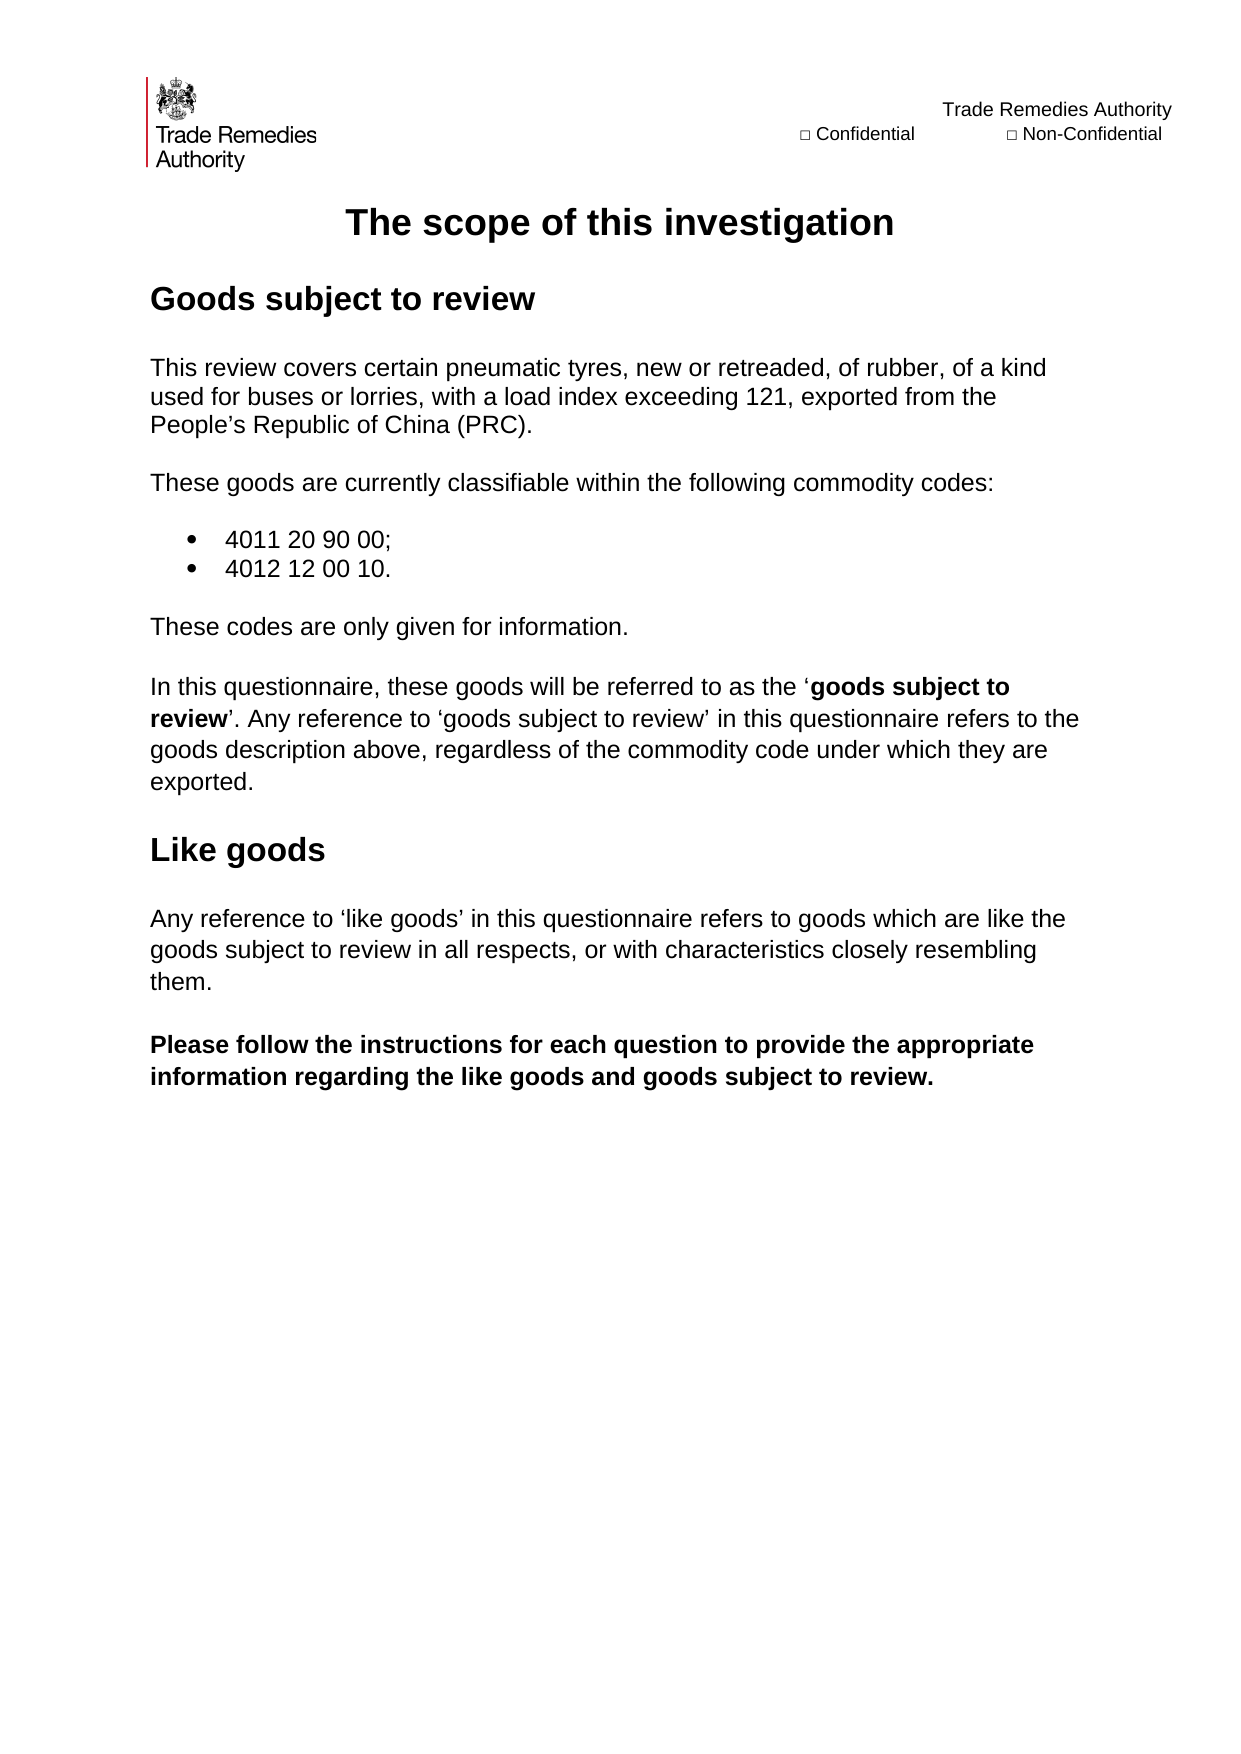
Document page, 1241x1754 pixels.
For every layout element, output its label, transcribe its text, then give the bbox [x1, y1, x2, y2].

list 4011 20 90 00; [187, 525, 1090, 554]
text Any reference to ‘like goods’ in this questionnaire refers to goods which are like the goods subject to review in all respects, or with characteristics closely resembling them. [150, 904, 1090, 996]
text This review covers certain pneumatic tyres, new or retreaded, of rubber, of a kind used for buses or lorries, with a load index exceeding 121, exported from the People’s Republic of China (PRC). [150, 353, 1090, 439]
subtitle Like goods [150, 830, 1090, 868]
text In this questionnaire, these goods will be referred to as the ‘goods subject to review’. Any reference to ‘goods subject to review’ in this questionnaire refers to the goods description above, regardless of the commodity code under which they are exported. [150, 672, 1090, 796]
text Please follow the instructions for each question to provide the appropriate information regarding the like goods and goods subject to review. [150, 1030, 1090, 1090]
text These goods are currently classifiable within the following commodity codes: [150, 468, 1090, 497]
text These codes are only given for information. [150, 612, 1090, 641]
list 4012 12 00 10. [187, 554, 1090, 583]
subtitle The scope of this investigation [150, 200, 1090, 243]
subtitle Goods subject to review [150, 279, 1090, 317]
